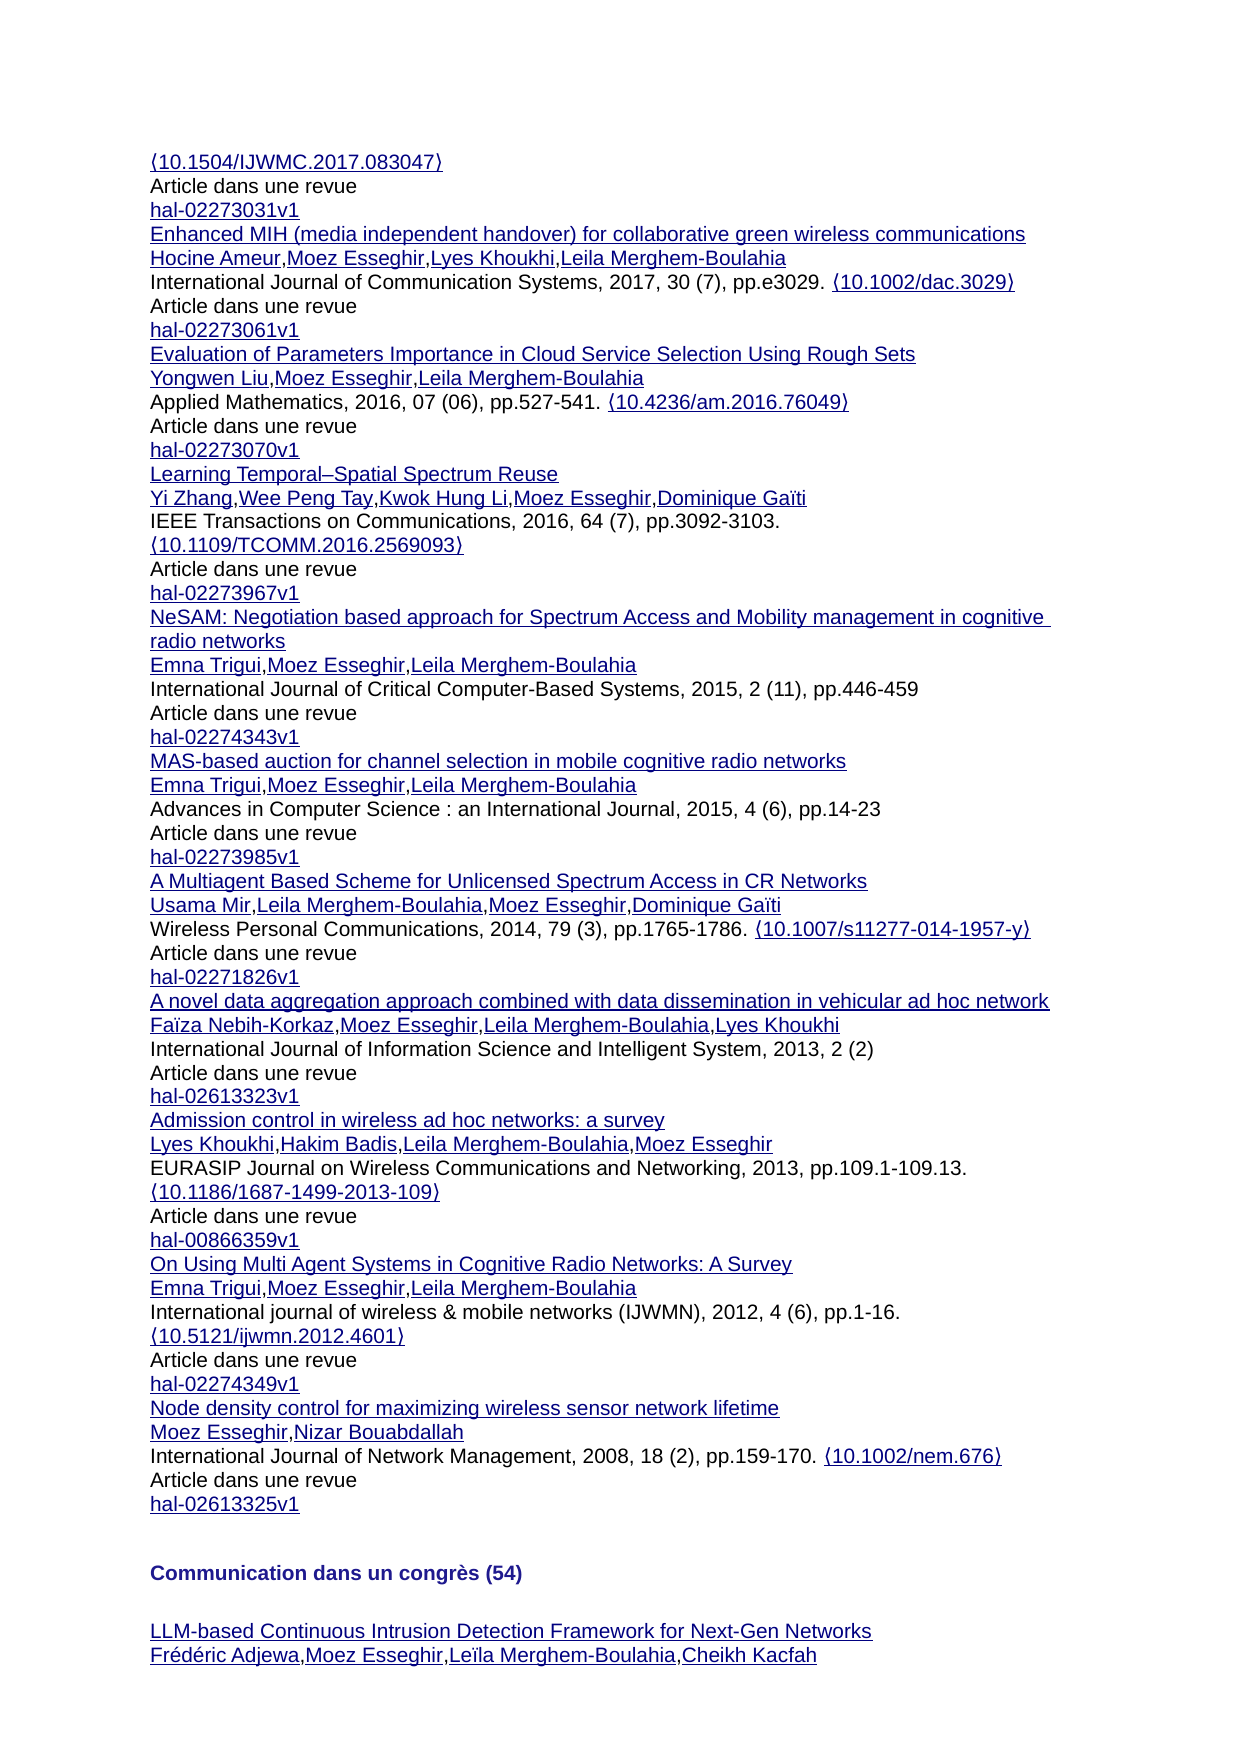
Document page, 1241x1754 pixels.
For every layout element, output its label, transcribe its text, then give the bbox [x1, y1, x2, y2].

table_cell Admission control in wireless ad hoc networks: a survey Lyes Khoukhi,Hakim Badis,Leila Merghem-Boulahia,Moez Esseghir EURASIP Journal on Wireless Communications and Networking, 2013, pp.109.1-109.13. ⟨10.1186/1687-1499-2013-109⟩ Article dans une revue hal-00866359v1 [150, 1108, 1090, 1252]
table_cell A Multiagent Based Scheme for Unlicensed Spectrum Access in CR Networks Usama Mir,Leila Merghem-Boulahia,Moez Esseghir,Dominique Gaïti Wireless Personal Communications, 2014, 79 (3), pp.1765-1786. ⟨10.1007/s11277-014-1957-y⟩ Article dans une revue hal-02271826v1 [150, 869, 1090, 988]
table_cell Evaluation of Parameters Importance in Cloud Service Selection Using Rough Sets Yongwen Liu,Moez Esseghir,Leila Merghem-Boulahia Applied Mathematics, 2016, 07 (06), pp.527-541. ⟨10.4236/am.2016.76049⟩ Article dans une revue hal-02273070v1 [150, 342, 1090, 461]
table_cell A novel data aggregation approach combined with data dissemination in vehicular ad hoc network Faïza Nebih-Korkaz,Moez Esseghir,Leila Merghem-Boulahia,Lyes Khoukhi International Journal of Information Science and Intelligent System, 2013, 2 (2) Article dans une revue hal-02613323v1 [150, 989, 1090, 1108]
table_cell Enhanced MIH (media independent handover) for collaborative green wireless communications Hocine Ameur,Moez Esseghir,Lyes Khoukhi,Leila Merghem-Boulahia International Journal of Communication Systems, 2017, 30 (7), pp.e3029. ⟨10.1002/dac.3029⟩ Article dans une revue hal-02273061v1 [150, 222, 1090, 342]
subtitle Communication dans un congrès (54) [150, 1560, 1090, 1584]
table_cell MAS-based auction for channel selection in mobile cognitive radio networks Emna Trigui,Moez Esseghir,Leila Merghem-Boulahia Advances in Computer Science : an International Journal, 2015, 4 (6), pp.14-23 Article dans une revue hal-02273985v1 [150, 749, 1090, 869]
table_cell NeSAM: Negotiation based approach for Spectrum Access and Mobility management in cognitive radio networks Emna Trigui,Moez Esseghir,Leila Merghem-Boulahia International Journal of Critical Computer-Based Systems, 2015, 2 (11), pp.446-459 Article dans une revue hal-02274343v1 [150, 605, 1090, 749]
table_cell On Using Multi Agent Systems in Cognitive Radio Networks: A Survey Emna Trigui,Moez Esseghir,Leila Merghem-Boulahia International journal of wireless & mobile networks (IJWMN), 2012, 4 (6), pp.1-16. ⟨10.5121/ijwmn.2012.4601⟩ Article dans une revue hal-02274349v1 [150, 1252, 1090, 1396]
table_cell Learning Temporal–Spatial Spectrum Reuse Yi Zhang,Wee Peng Tay,Kwok Hung Li,Moez Esseghir,Dominique Gaïti IEEE Transactions on Communications, 2016, 64 (7), pp.3092-3103. ⟨10.1109/TCOMM.2016.2569093⟩ Article dans une revue hal-02273967v1 [150, 461, 1090, 605]
table_cell Node density control for maximizing wireless sensor network lifetime Moez Esseghir,Nizar Bouabdallah International Journal of Network Management, 2008, 18 (2), pp.159-170. ⟨10.1002/nem.676⟩ Article dans une revue hal-02613325v1 [150, 1396, 1090, 1516]
table_cell ⟨10.1504/IJWMC.2017.083047⟩ Article dans une revue hal-02273031v1 [150, 150, 1090, 222]
table_header LLM-based Continuous Intrusion Detection Framework for Next-Gen Networks Frédéric Adjewa,Moez Esseghir,Leïla Merghem-Boulahia,Cheikh Kacfah [150, 1619, 1090, 1667]
